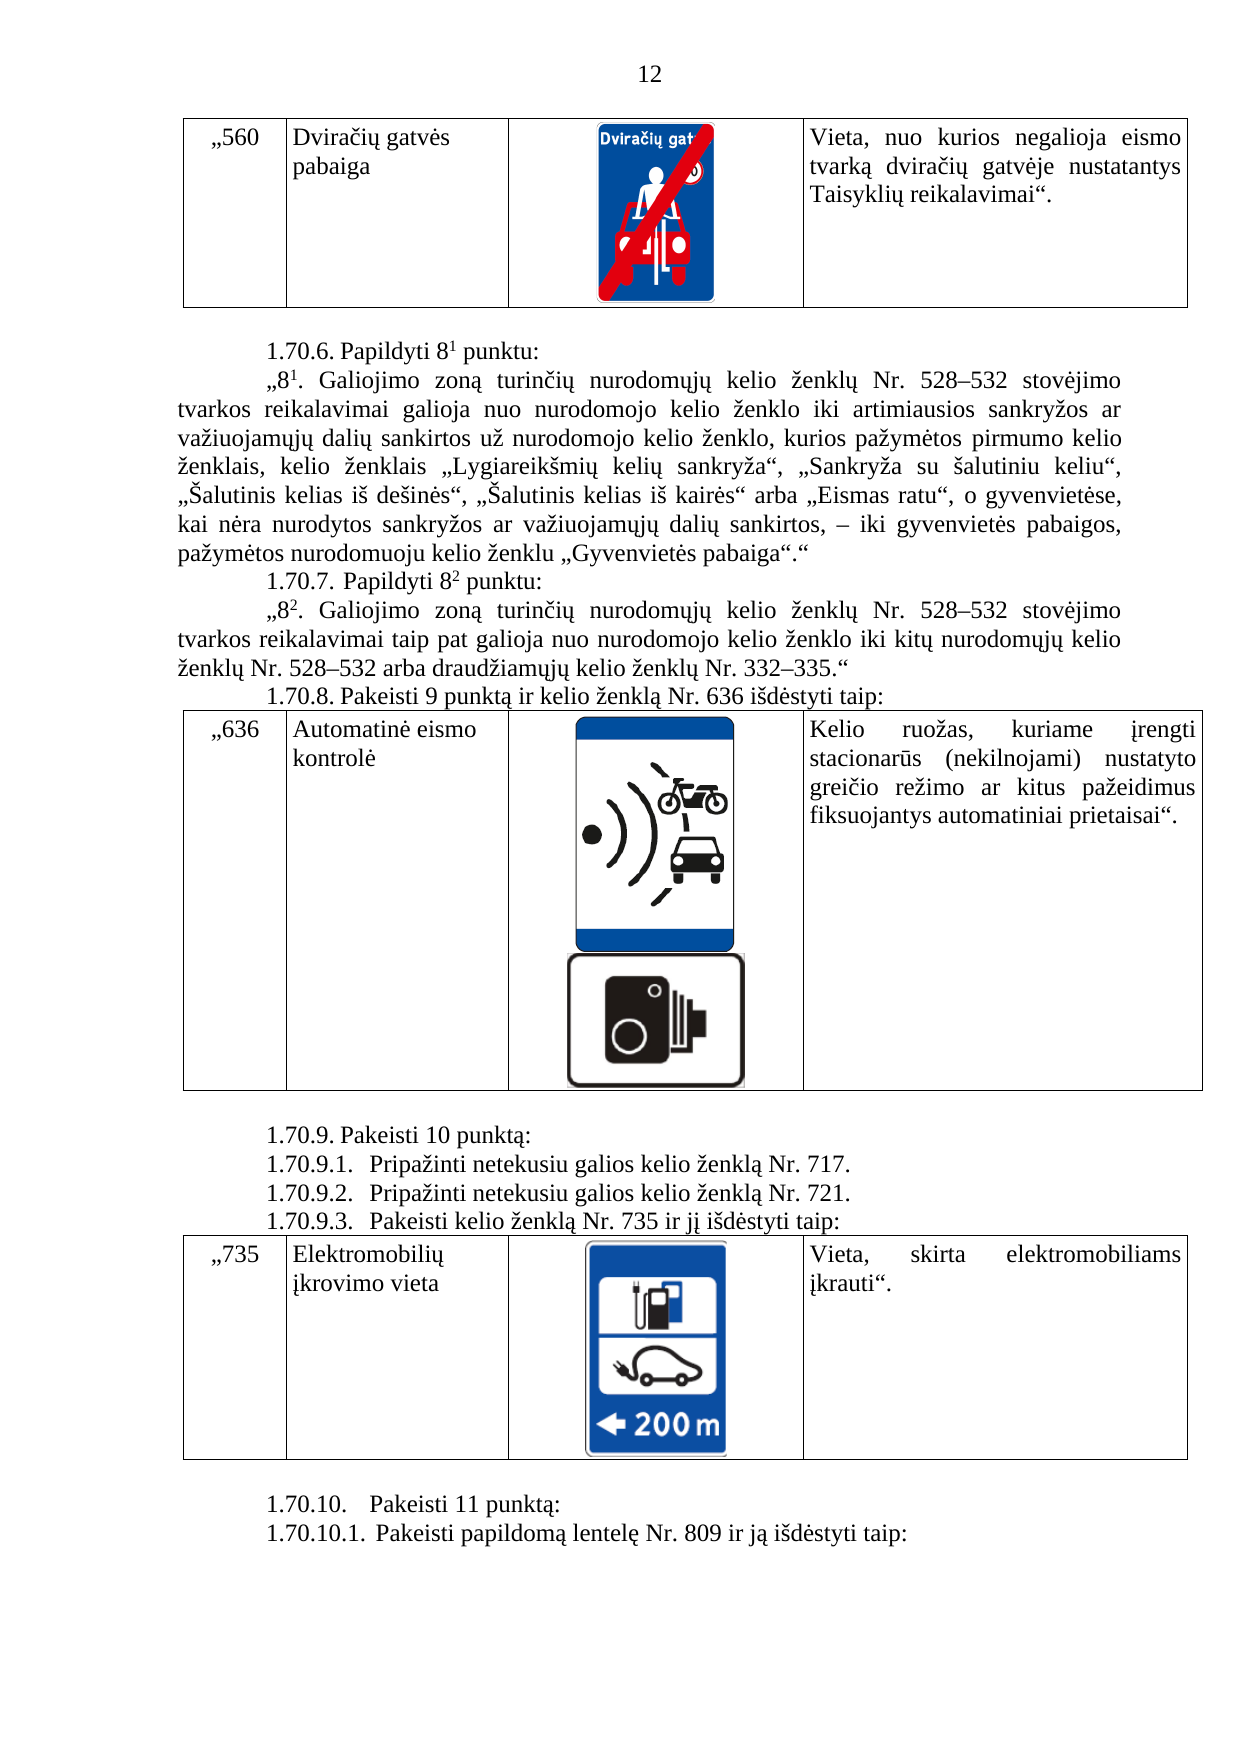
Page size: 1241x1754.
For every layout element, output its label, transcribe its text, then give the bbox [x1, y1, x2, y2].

table_header Vieta, nuo kurios negalioja eismo tvarką dviračių gatvėje nustatantys Taisyklių reikalavimai“. [804, 119, 1187, 307]
table_header Automatinė eismo kontrolė [287, 711, 508, 1090]
text 1.70.9. Pakeisti 10 punktą: [177, 1120, 1122, 1149]
text 1.70.6. Papildyti 81 punktu: [177, 336, 1122, 365]
text „81. Galiojimo zoną turinčių nurodomųjų kelio ženklų Nr. 528–532 stovėjimo tvarkos reikalavimai galioja nuo nurodomojo kelio ženklo iki artimiausios sankryžos ar važiuojamųjų dalių sankirtos už nurodomojo kelio ženklo, kurios pažymėtos pirmumo kelio ženklais, kelio ženklais „Lygiareikšmių kelių sankryža“, „Sankryža su šalutiniu keliu“, „Šalutinis kelias iš dešinės“, „Šalutinis kelias iš kairės“ arba „Eismas ratu“, o gyvenvietėse, kai nėra nurodytos sankryžos ar važiuojamųjų dalių sankirtos, – iki gyvenvietės pabaigos, pažymėtos nurodomuoju kelio ženklu „Gyvenvietės pabaiga“.“ [177, 365, 1122, 566]
text 1.70.7. Papildyti 82 punktu: [177, 566, 1122, 595]
table_header „735 [184, 1236, 286, 1459]
table_header [509, 119, 803, 307]
table_header „560 [184, 119, 286, 307]
table_header Dviračių gatvės pabaiga [287, 119, 508, 307]
table_header [509, 1236, 803, 1459]
table_header Kelio ruožas, kuriame įrengti stacionarūs (nekilnojami) nustatyto greičio režimo ar kitus pažeidimus fiksuojantys automatiniai prietaisai“. [804, 711, 1202, 1090]
text 1.70.9.2. Pripažinti netekusiu galios kelio ženklą Nr. 721. [177, 1178, 1122, 1206]
text 1.70.9.3. Pakeisti kelio ženklą Nr. 735 ir jį išdėstyti taip: [177, 1206, 1122, 1235]
text 1.70.10. Pakeisti 11 punktą: [177, 1489, 1122, 1518]
table_header [509, 711, 803, 1090]
text „82. Galiojimo zoną turinčių nurodomųjų kelio ženklų Nr. 528–532 stovėjimo tvarkos reikalavimai taip pat galioja nuo nurodomojo kelio ženklo iki kitų nurodomųjų kelio ženklų Nr. 528–532 arba draudžiamųjų kelio ženklų Nr. 332–335.“ [177, 595, 1122, 681]
table_header Vieta, skirta elektromobiliams įkrauti“. [804, 1236, 1187, 1459]
table_header Elektromobilių įkrovimo vieta [287, 1236, 508, 1459]
text 1.70.9.1. Pripažinti netekusiu galios kelio ženklą Nr. 717. [177, 1149, 1122, 1178]
table_header „636 [184, 711, 286, 1090]
text 1.70.10.1. Pakeisti papildomą lentelę Nr. 809 ir ją išdėstyti taip: [177, 1518, 1122, 1547]
text 1.70.8. Pakeisti 9 punktą ir kelio ženklą Nr. 636 išdėstyti taip: [177, 681, 1122, 710]
